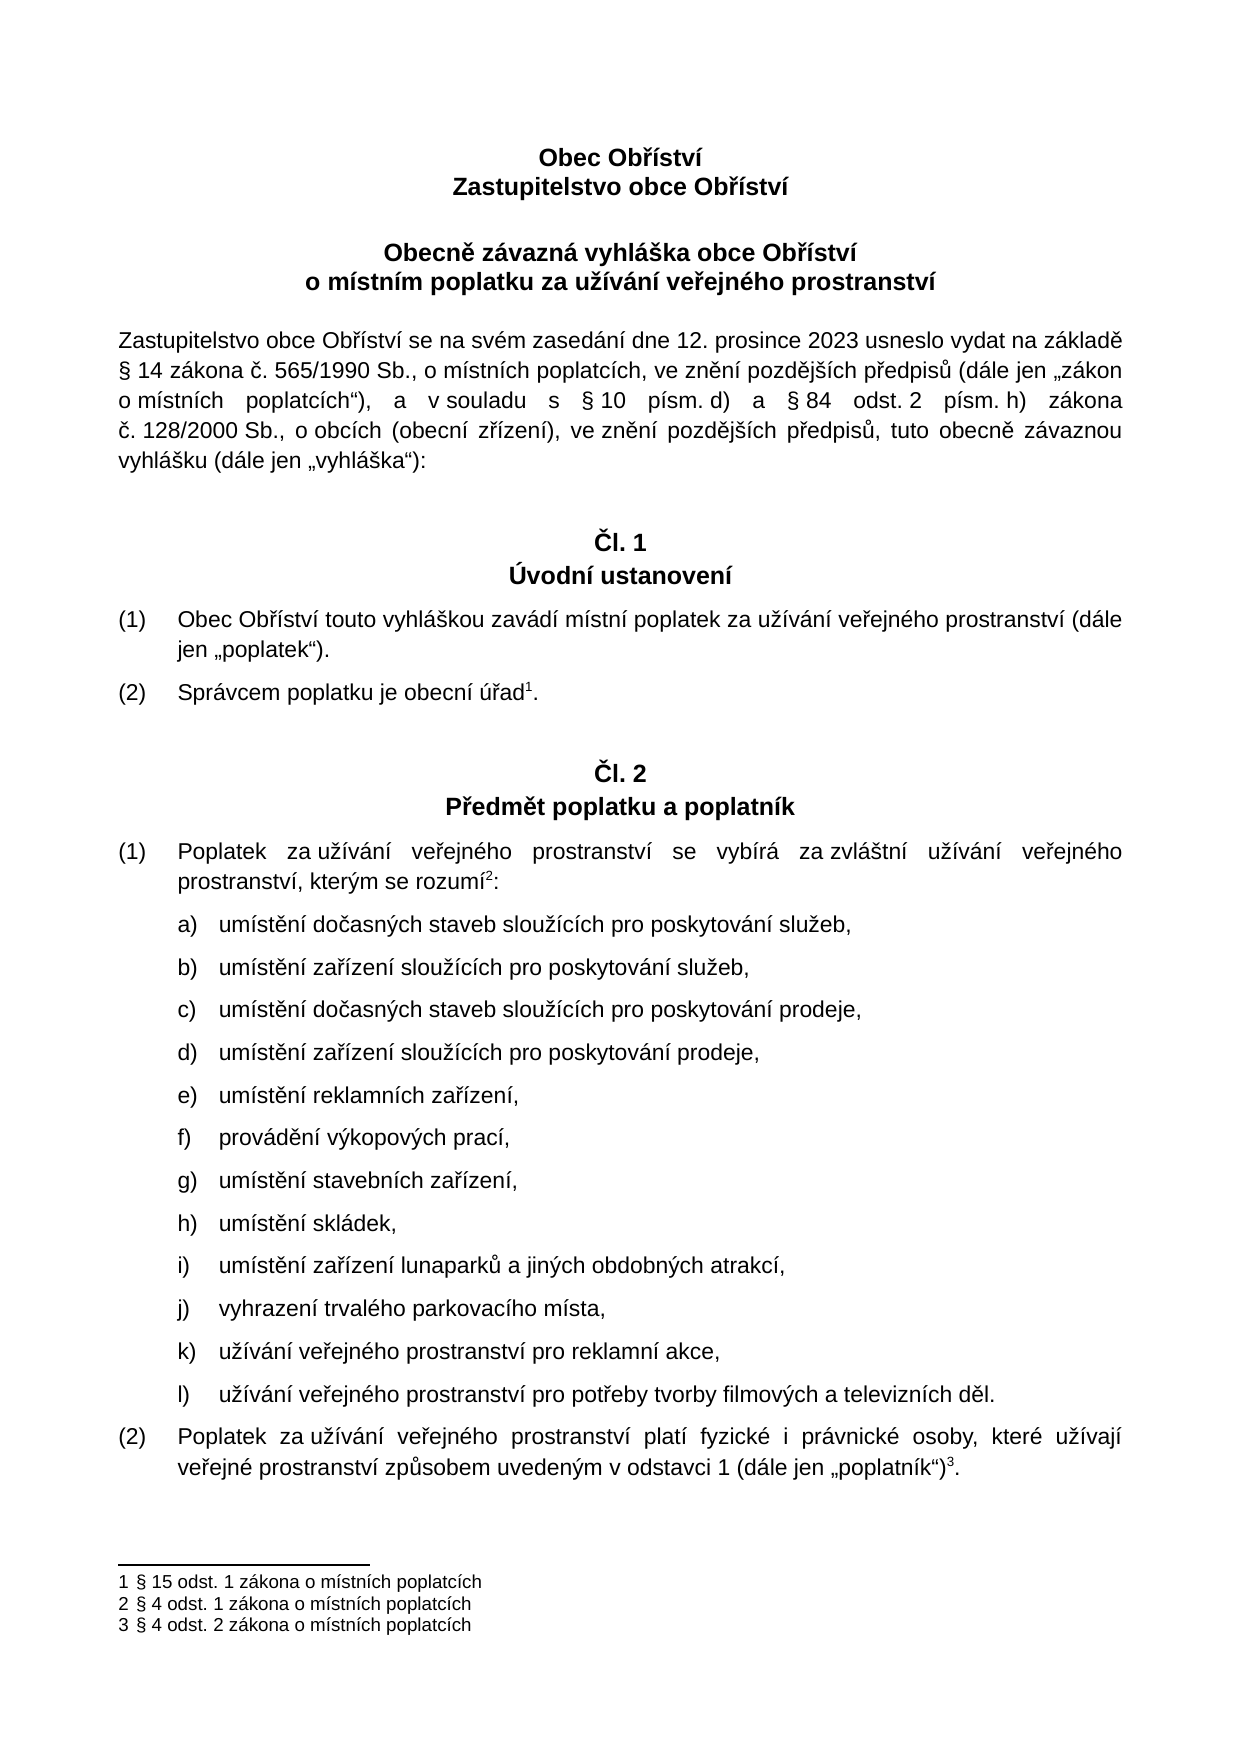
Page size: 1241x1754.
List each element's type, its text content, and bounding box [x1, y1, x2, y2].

list § 4 odst. 2 zákona o místních poplatcích [118, 1614, 1122, 1635]
list Správcem poplatku je obecní úřad. [118, 679, 1122, 706]
list užívání veřejného prostranství pro reklamní akce, [177, 1338, 1122, 1364]
list umístění zařízení sloužících pro poskytování služeb, [177, 953, 1122, 980]
list umístění dočasných staveb sloužících pro poskytování služeb, [177, 911, 1122, 937]
title Obec Obříství Zastupitelstvo obce Obříství [118, 143, 1122, 201]
list vyhrazení trvalého parkovacího místa, [177, 1295, 1122, 1322]
subtitle Čl. 1 Úvodní ustanovení [118, 528, 1122, 589]
list umístění zařízení sloužících pro poskytování prodeje, [177, 1039, 1122, 1065]
list umístění zařízení lunaparků a jiných obdobných atrakcí, [177, 1252, 1122, 1279]
list § 15 odst. 1 zákona o místních poplatcích [118, 1571, 1122, 1592]
list Poplatek za užívání veřejného prostranství platí fyzické i právnické osoby, které užívají veřejné prostranství způsobem uvedeným v odstavci 1 (dále jen „poplatník“). [118, 1423, 1122, 1480]
list Obec Obříství touto vyhláškou zavádí místní poplatek za užívání veřejného prostranství (dále jen „poplatek“). [118, 606, 1122, 663]
list umístění stavebních zařízení, [177, 1167, 1122, 1193]
list Poplatek za užívání veřejného prostranství se vybírá za zvláštní užívání veřejného prostranství, kterým se rozumí: [118, 838, 1122, 894]
list umístění reklamních zařízení, [177, 1082, 1122, 1108]
text Zastupitelstvo obce Obříství se na svém zasedání dne 12. prosince 2023 usneslo vydat na základě § 14 zákona č. 565/1990 Sb., o místních poplatcích, ve znění pozdějších předpisů (dále jen „zákon o místních poplatcích“), a v souladu s § 10 písm. d) a § 84 odst. 2 písm. h) zákona č. 128/2000 Sb., o obcích (obecní zřízení), ve znění pozdějších předpisů, tuto obecně závaznou vyhlášku (dále jen „vyhláška“): [118, 327, 1122, 474]
list umístění skládek, [177, 1210, 1122, 1236]
list § 4 odst. 1 zákona o místních poplatcích [118, 1592, 1122, 1614]
list užívání veřejného prostranství pro potřeby tvorby filmových a televizních děl. [177, 1381, 1122, 1407]
subtitle Čl. 2 Předmět poplatku a poplatník [118, 759, 1122, 821]
subtitle Obecně závazná vyhláška obce Obříství o místním poplatku za užívání veřejného prostranství [118, 238, 1122, 295]
list provádění výkopových prací, [177, 1124, 1122, 1151]
list umístění dočasných staveb sloužících pro poskytování prodeje, [177, 996, 1122, 1023]
